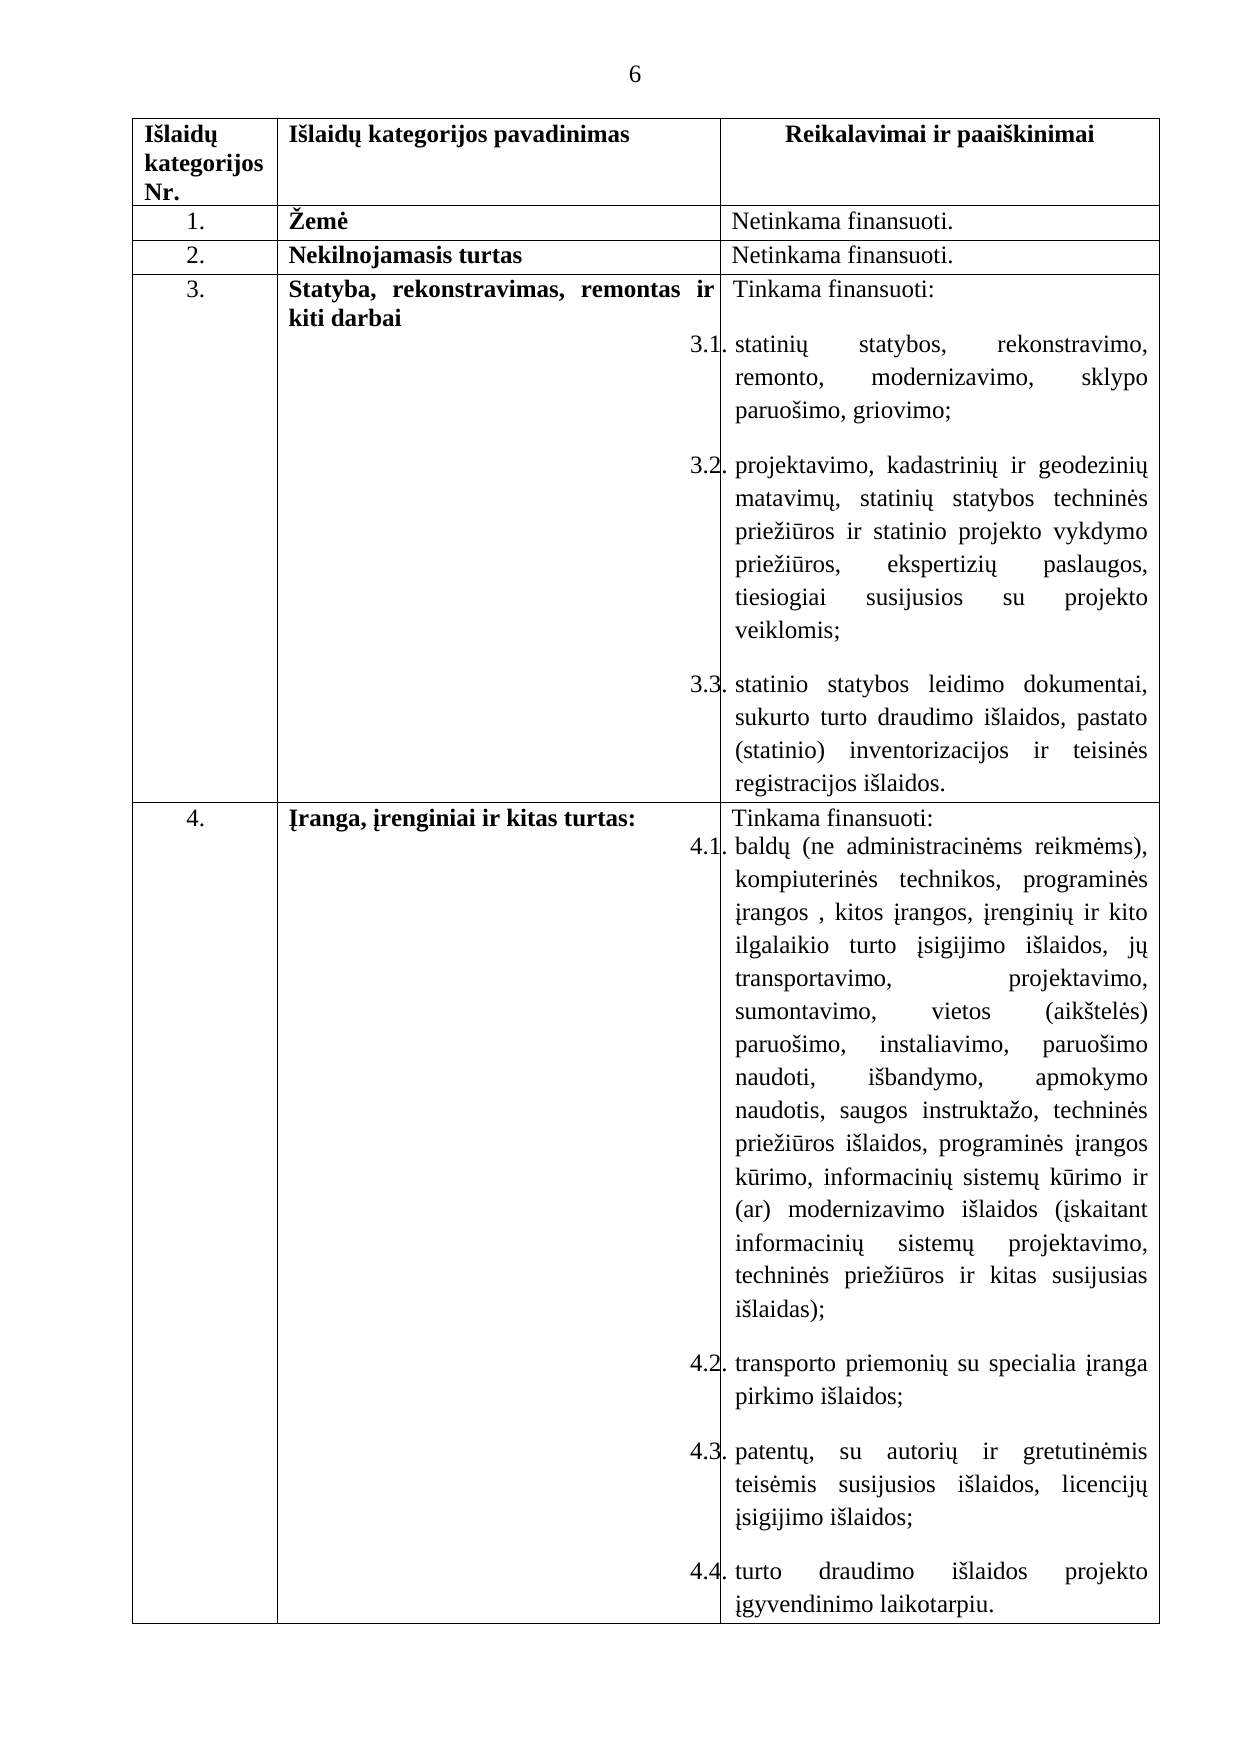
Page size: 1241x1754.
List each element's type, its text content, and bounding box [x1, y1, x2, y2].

table_cell Tinkama finansuoti: 3.1. statinių statybos, rekonstravimo, remonto, modernizavimo, sklypo paruošimo, griovimo; 3.2. projektavimo, kadastrinių ir geodezinių matavimų, statinių statybos techninės priežiūros ir statinio projekto vykdymo priežiūros, ekspertizių paslaugos, tiesiogiai susijusios su projekto veiklomis; 3.3. statinio statybos leidimo dokumentai, sukurto turto draudimo išlaidos, pastato (statinio) inventorizacijos ir teisinės registracijos išlaidos. [721, 275, 1159, 802]
table_header Išlaidų kategorijos pavadinimas [278, 119, 720, 205]
table_cell 2. [133, 241, 277, 273]
table_header Reikalavimai ir paaiškinimai [721, 119, 1159, 205]
table_cell Netinkama finansuoti. [721, 241, 1159, 273]
table_cell 4. [133, 803, 277, 1622]
table_cell 3. [133, 275, 277, 802]
table_cell 1. [133, 206, 277, 239]
table_header Išlaidų kategorijos Nr. [133, 119, 277, 205]
table_cell Nekilnojamasis turtas [278, 241, 720, 273]
table_cell Statyba, rekonstravimas, remontas ir kiti darbai [278, 275, 720, 802]
table_cell Netinkama finansuoti. [721, 206, 1159, 239]
table_cell Tinkama finansuoti: 4.1. baldų (ne administracinėms reikmėms), kompiuterinės technikos, programinės įrangos , kitos įrangos, įrenginių ir kito ilgalaikio turto įsigijimo išlaidos, jų transportavimo, projektavimo, sumontavimo, vietos (aikštelės) paruošimo, instaliavimo, paruošimo naudoti, išbandymo, apmokymo naudotis, saugos instruktažo, techninės priežiūros išlaidos, programinės įrangos kūrimo, informacinių sistemų kūrimo ir (ar) modernizavimo išlaidos (įskaitant informacinių sistemų projektavimo, techninės priežiūros ir kitas susijusias išlaidas); 4.2. transporto priemonių su specialia įranga pirkimo išlaidos; 4.3. patentų, su autorių ir gretutinėmis teisėmis susijusios išlaidos, licencijų įsigijimo išlaidos; 4.4. turto draudimo išlaidos projekto įgyvendinimo laikotarpiu. [721, 803, 1159, 1622]
table_cell Žemė [278, 206, 720, 239]
table_cell Įranga, įrenginiai ir kitas turtas: [278, 803, 720, 1622]
